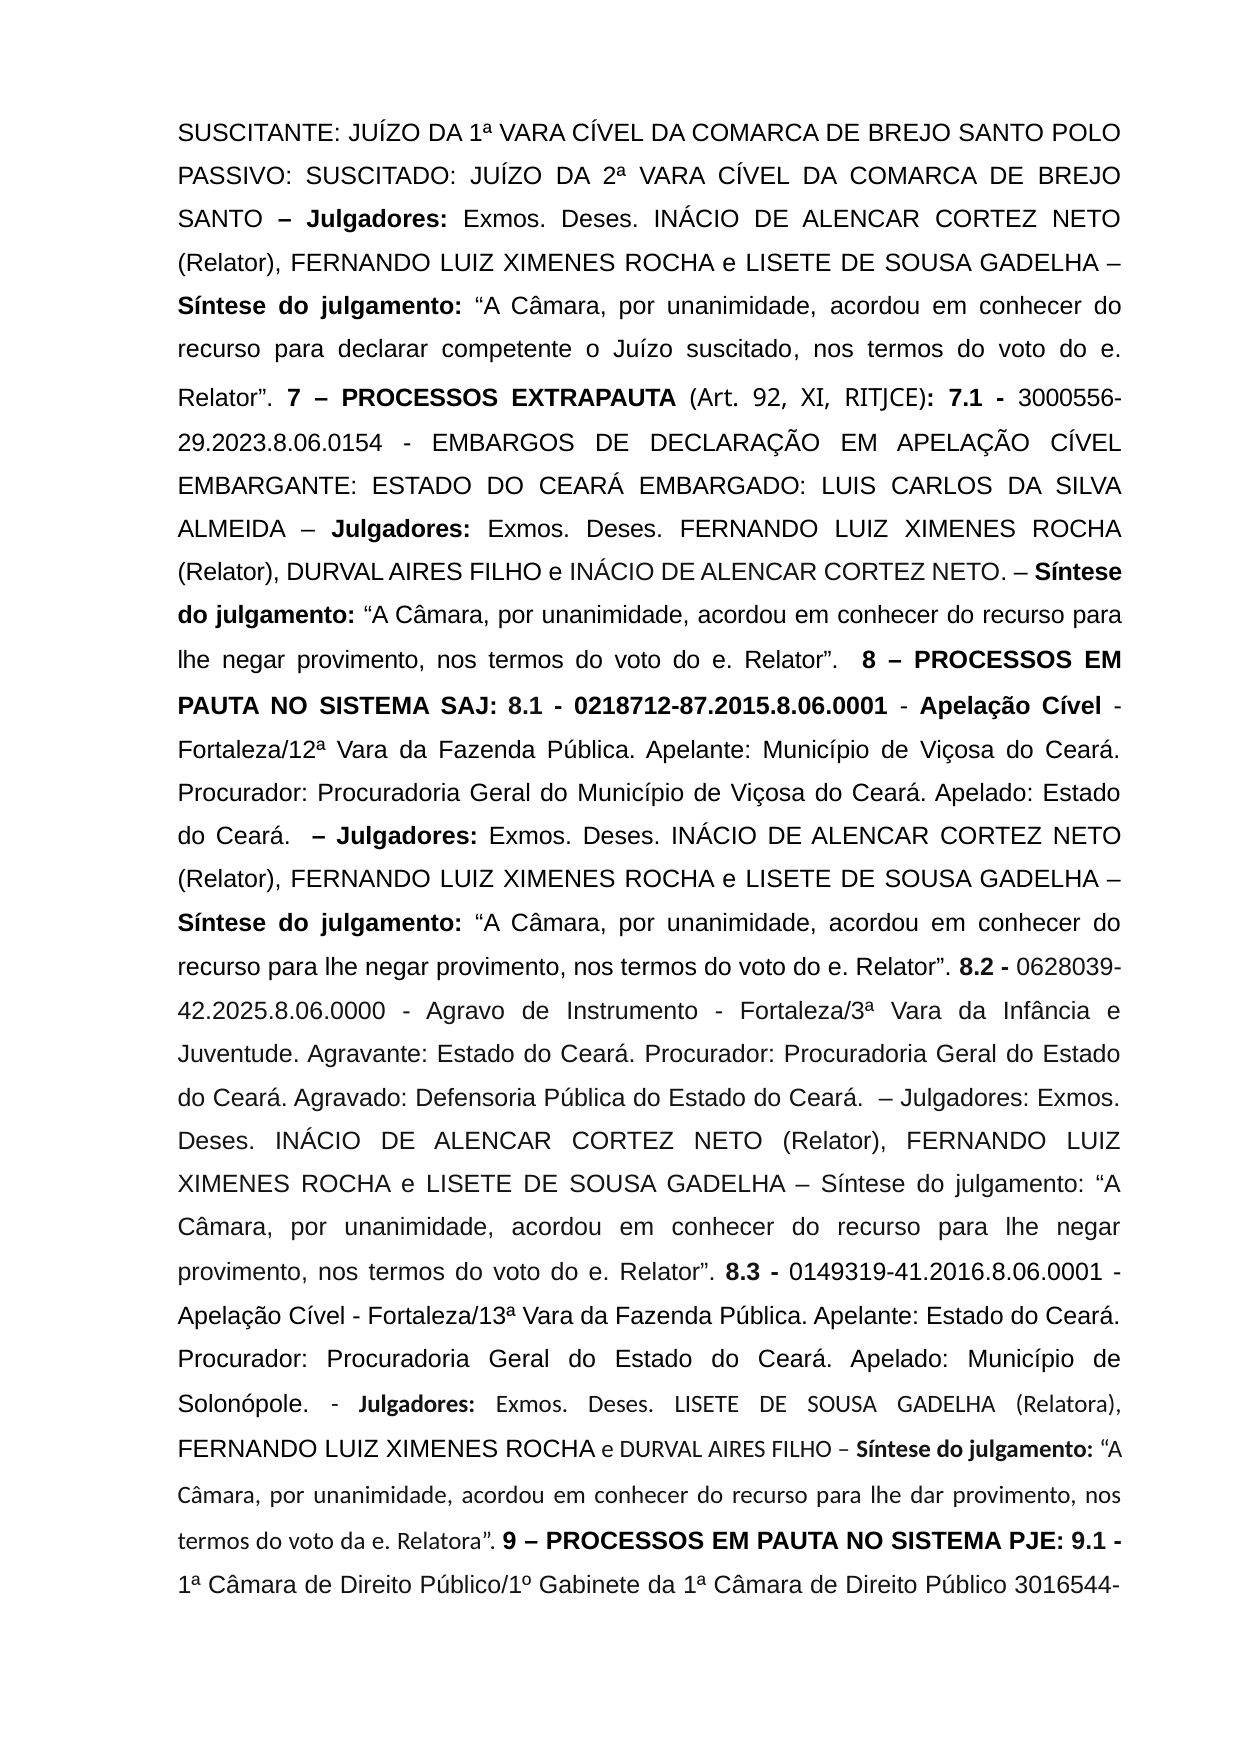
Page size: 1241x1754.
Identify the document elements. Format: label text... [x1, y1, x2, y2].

text SUSCITANTE: JUÍZO DA 1ª VARA CÍVEL DA COMARCA DE BREJO SANTO POLO PASSIVO: SUSCITADO: JUÍZO DA 2ª VARA CÍVEL DA COMARCA DE BREJO SANTO – Julgadores: Exmos. Deses. INÁCIO DE ALENCAR CORTEZ NETO (Relator), FERNANDO LUIZ XIMENES ROCHA e LISETE DE SOUSA GADELHA – Síntese do julgamento: “A Câmara, por unanimidade, acordou em conhecer do recurso para declarar competente o Juízo suscitado, nos termos do voto do e. Relator”. 7 – PROCESSOS EXTRAPAUTA (Art. 92, XI, RITJCE): 7.1 - 3000556-29.2023.8.06.0154 - EMBARGOS DE DECLARAÇÃO EM APELAÇÃO CÍVEL EMBARGANTE: ESTADO DO CEARÁ EMBARGADO: LUIS CARLOS DA SILVA ALMEIDA – Julgadores: Exmos. Deses. FERNANDO LUIZ XIMENES ROCHA (Relator), DURVAL AIRES FILHO e INÁCIO DE ALENCAR CORTEZ NETO. – Síntese do julgamento: “A Câmara, por unanimidade, acordou em conhecer do recurso para lhe negar provimento, nos termos do voto do e. Relator”. 8 – PROCESSOS EM PAUTA NO SISTEMA SAJ: 8.1 - 0218712-87.2015.8.06.0001 - Apelação Cível - Fortaleza/12ª Vara da Fazenda Pública. Apelante: Município de Viçosa do Ceará. Procurador: Procuradoria Geral do Município de Viçosa do Ceará. Apelado: Estado do Ceará. – Julgadores: Exmos. Deses. INÁCIO DE ALENCAR CORTEZ NETO (Relator), FERNANDO LUIZ XIMENES ROCHA e LISETE DE SOUSA GADELHA – Síntese do julgamento: “A Câmara, por unanimidade, acordou em conhecer do recurso para lhe negar provimento, nos termos do voto do e. Relator”. 8.2 - 0628039-42.2025.8.06.0000 - Agravo de Instrumento - Fortaleza/3ª Vara da Infância e Juventude. Agravante: Estado do Ceará. Procurador: Procuradoria Geral do Estado do Ceará. Agravado: Defensoria Pública do Estado do Ceará. – Julgadores: Exmos. Deses. INÁCIO DE ALENCAR CORTEZ NETO (Relator), FERNANDO LUIZ XIMENES ROCHA e LISETE DE SOUSA GADELHA – Síntese do julgamento: “A Câmara, por unanimidade, acordou em conhecer do recurso para lhe negar provimento, nos termos do voto do e. Relator”. 8.3 - 0149319-41.2016.8.06.0001 - Apelação Cível - Fortaleza/13ª Vara da Fazenda Pública. Apelante: Estado do Ceará. Procurador: Procuradoria Geral do Estado do Ceará. Apelado: Município de Solonópole. - Julgadores: Exmos. Deses. LISETE DE SOUSA GADELHA (Relatora), FERNANDO LUIZ XIMENES ROCHA e DURVAL AIRES FILHO – Síntese do julgamento: “A Câmara, por unanimidade, acordou em conhecer do recurso para lhe dar provimento, nos termos do voto da e. Relatora”. 9 – PROCESSOS EM PAUTA NO SISTEMA PJE: 9.1 - 1ª Câmara de Direito Público/1º Gabinete da 1ª Câmara de Direito Público 3016544- [177, 118, 1122, 1599]
